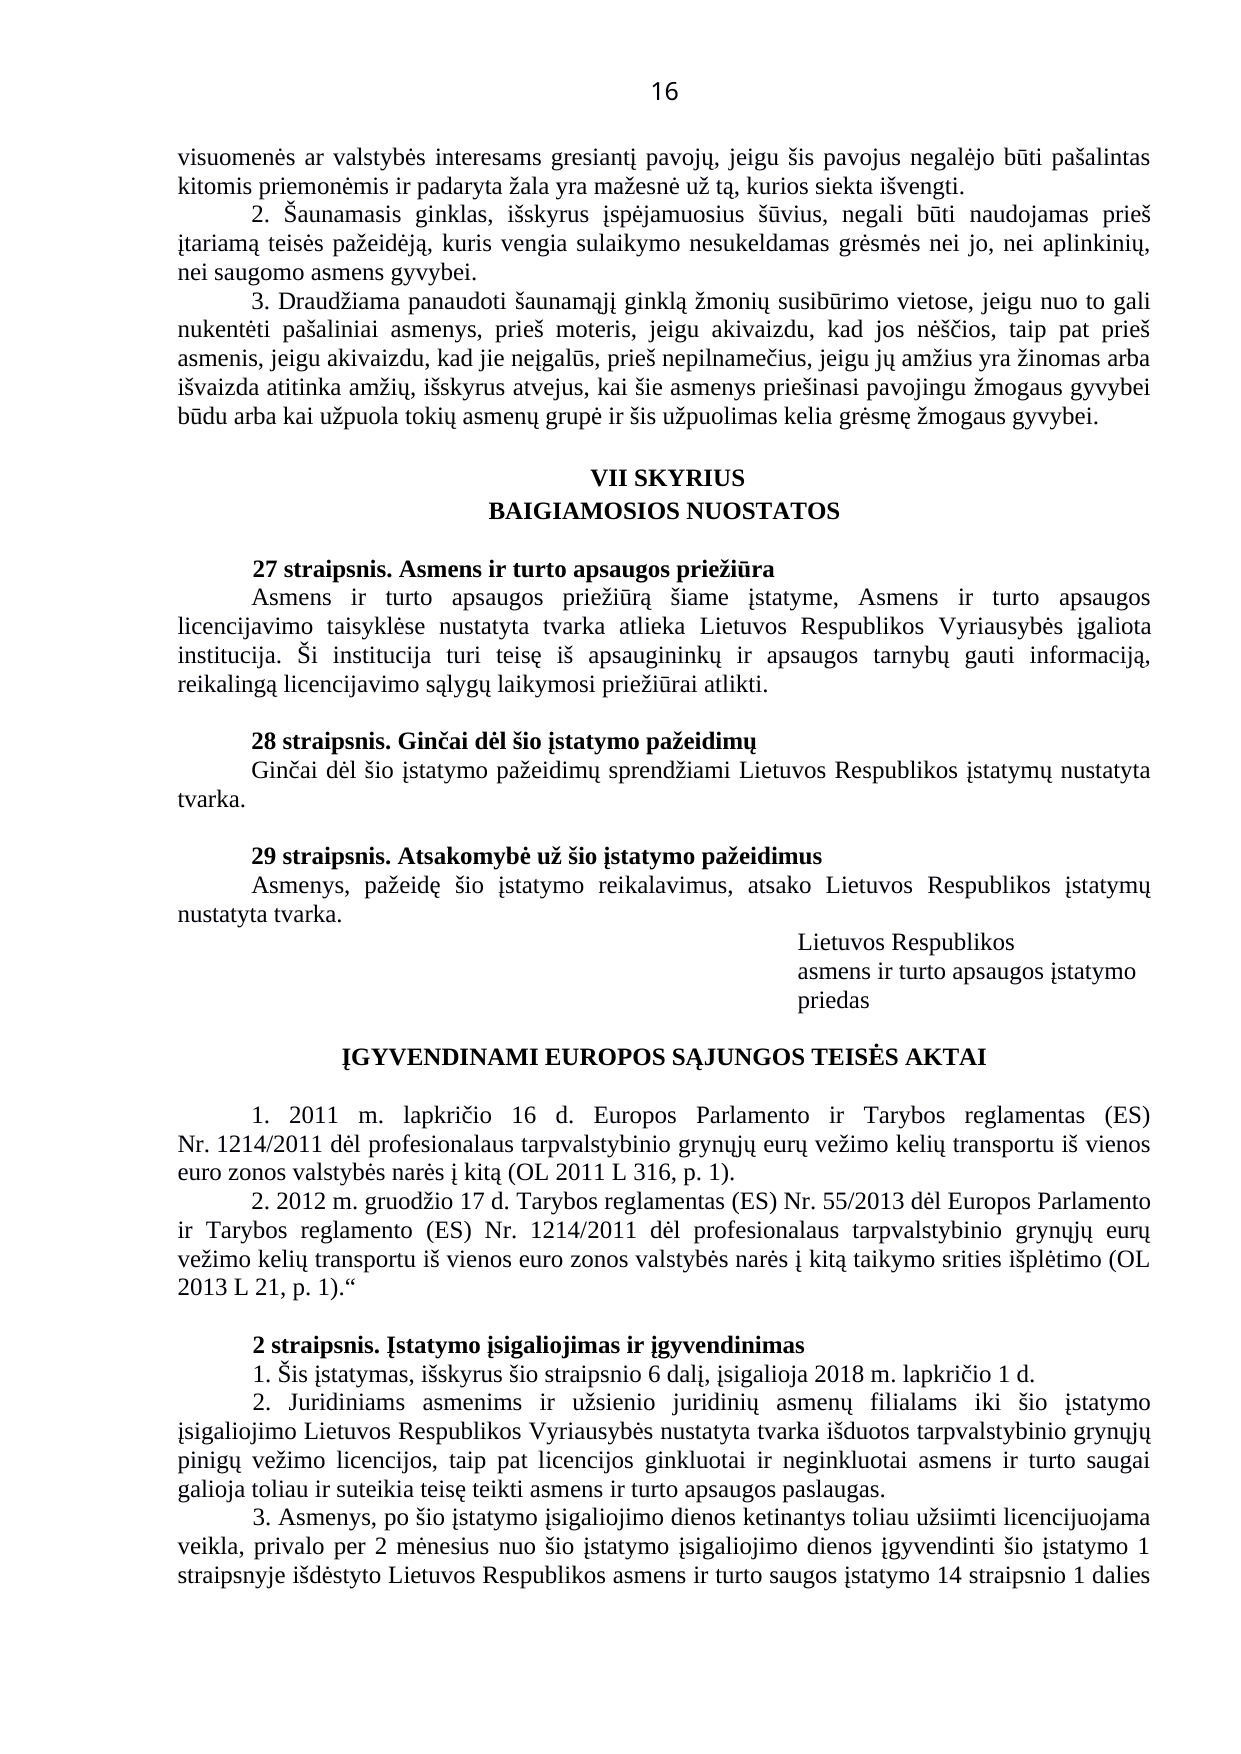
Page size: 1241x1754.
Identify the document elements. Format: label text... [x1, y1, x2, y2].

text Asmens ir turto apsaugos priežiūrą šiame įstatyme, Asmens ir turto apsaugos licencijavimo taisyklėse nustatyta tvarka atlieka Lietuvos Respublikos Vyriausybės įgaliota institucija. Ši institucija turi teisę iš apsaugininkų ir apsaugos tarnybų gauti informaciją, reikalingą licencijavimo sąlygų laikymosi priežiūrai atlikti. [177, 582, 1152, 697]
text 29 straipsnis. Atsakomybė už šio įstatymo pažeidimus [177, 841, 1152, 870]
text Ginčai dėl šio įstatymo pažeidimų sprendžiami Lietuvos Respublikos įstatymų nustatyta tvarka. [177, 755, 1152, 812]
text priedas [797, 985, 1152, 1014]
text Asmenys, pažeidę šio įstatymo reikalavimus, atsako Lietuvos Respublikos įstatymų nustatyta tvarka. [177, 870, 1152, 927]
text 28 straipsnis. Ginčai dėl šio įstatymo pažeidimų [177, 726, 1152, 755]
text ĮGYVENDINAMI EUROPOS SĄJUNGOS TEISĖS AKTAI [177, 1042, 1152, 1071]
text 1. 2011 m. lapkričio 16 d. Europos Parlamento ir Tarybos reglamentas (ES) Nr. 1214/2011 dėl profesionalaus tarpvalstybinio grynųjų eurų vežimo kelių transportu iš vienos euro zonos valstybės narės į kitą (OL 2011 L 316, p. 1). [177, 1100, 1152, 1186]
text Lietuvos Respublikos [797, 927, 1152, 956]
text 3. Draudžiama panaudoti šaunamąjį ginklą žmonių susibūrimo vietose, jeigu nuo to gali nukentėti pašaliniai asmenys, prieš moteris, jeigu akivaizdu, kad jos nėščios, taip pat prieš asmenis, jeigu akivaizdu, kad jie neįgalūs, prieš nepilnamečius, jeigu jų amžius yra žinomas arba išvaizda atitinka amžių, išskyrus atvejus, kai šie asmenys priešinasi pavojingu žmogaus gyvybei būdu arba kai užpuola tokių asmenų grupė ir šis užpuolimas kelia grėsmę žmogaus gyvybei. [177, 286, 1152, 429]
text VII SKYRIUS [177, 458, 1152, 492]
text 1. Šis įstatymas, išskyrus šio straipsnio 6 dalį, įsigalioja 2018 m. lapkričio 1 d. [177, 1359, 1152, 1387]
text asmens ir turto apsaugos įstatymo [797, 956, 1152, 985]
text 27 straipsnis. Asmens ir turto apsaugos priežiūra [177, 554, 1152, 582]
text 2. Juridiniams asmenims ir užsienio juridinių asmenų filialams iki šio įstatymo įsigaliojimo Lietuvos Respublikos Vyriausybės nustatyta tvarka išduotos tarpvalstybinio grynųjų pinigų vežimo licencijos, taip pat licencijos ginkluotai ir neginkluotai asmens ir turto saugai galioja toliau ir suteikia teisę teikti asmens ir turto apsaugos paslaugas. [177, 1387, 1152, 1502]
text BAIGIAMOSIOS NUOSTATOS [177, 492, 1152, 525]
text 3. Asmenys, po šio įstatymo įsigaliojimo dienos ketinantys toliau užsiimti licencijuojama veikla, privalo per 2 mėnesius nuo šio įstatymo įsigaliojimo dienos įgyvendinti šio įstatymo 1 straipsnyje išdėstyto Lietuvos Respublikos asmens ir turto saugos įstatymo 14 straipsnio 1 dalies [177, 1502, 1152, 1589]
text visuomenės ar valstybės interesams gresiantį pavojų, jeigu šis pavojus negalėjo būti pašalintas kitomis priemonėmis ir padaryta žala yra mažesnė už tą, kurios siekta išvengti. [177, 142, 1152, 199]
text 2. Šaunamasis ginklas, išskyrus įspėjamuosius šūvius, negali būti naudojamas prieš įtariamą teisės pažeidėją, kuris vengia sulaikymo nesukeldamas grėsmės nei jo, nei aplinkinių, nei saugomo asmens gyvybei. [177, 199, 1152, 286]
text 2. 2012 m. gruodžio 17 d. Tarybos reglamentas (ES) Nr. 55/2013 dėl Europos Parlamento ir Tarybos reglamento (ES) Nr. 1214/2011 dėl profesionalaus tarpvalstybinio grynųjų eurų vežimo kelių transportu iš vienos euro zonos valstybės narės į kitą taikymo srities išplėtimo (OL 2013 L 21, p. 1).“ [177, 1186, 1152, 1301]
text 2 straipsnis. Įstatymo įsigaliojimas ir įgyvendinimas [177, 1330, 1152, 1359]
